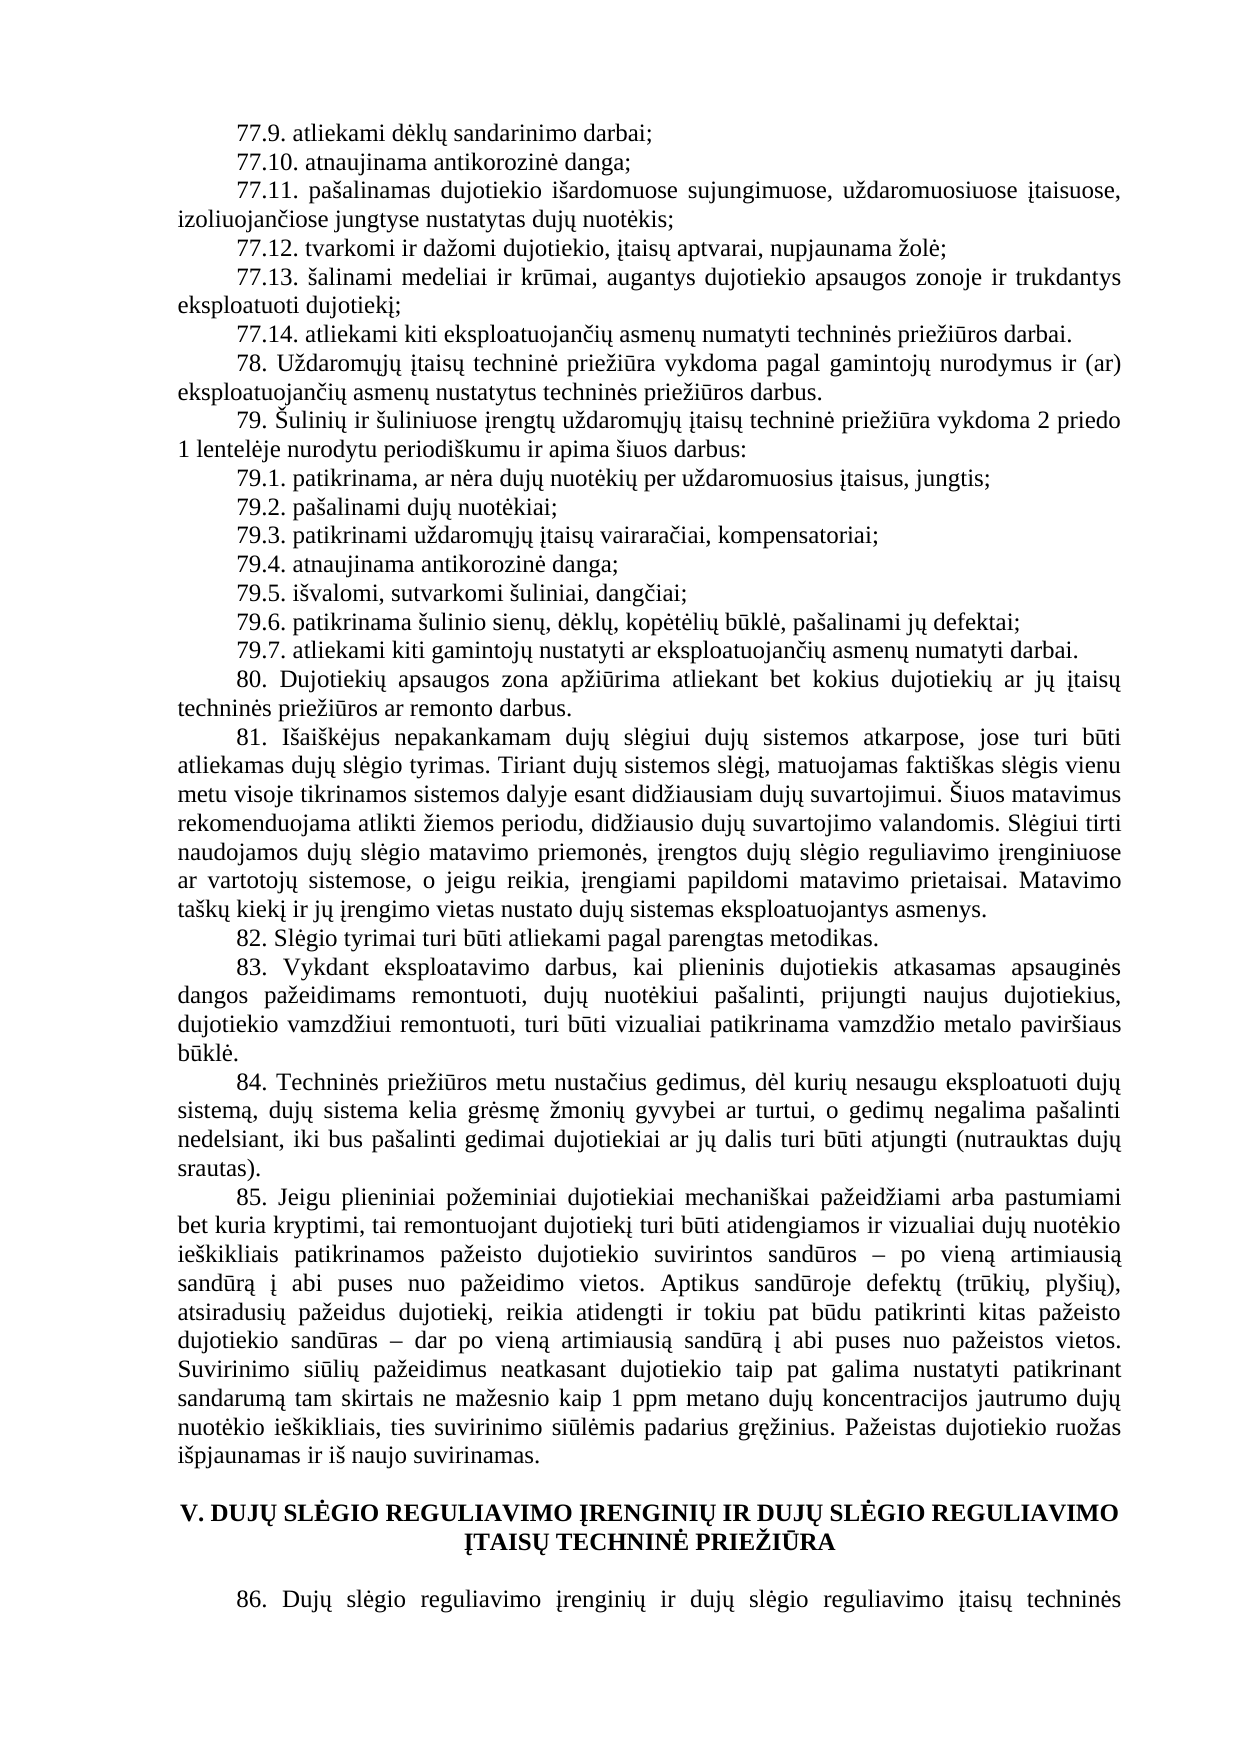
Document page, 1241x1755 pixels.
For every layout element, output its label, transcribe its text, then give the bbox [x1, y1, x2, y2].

text 83. Vykdant eksploatavimo darbus, kai plieninis dujotiekis atkasamas apsauginės dangos pažeidimams remontuoti, dujų nuotėkiui pašalinti, prijungti naujus dujotiekius, dujotiekio vamzdžiui remontuoti, turi būti vizualiai patikrinama vamzdžio metalo paviršiaus būklė. [177, 952, 1122, 1067]
text 79.1. patikrinama, ar nėra dujų nuotėkių per uždaromuosius įtaisus, jungtis; [177, 463, 1122, 492]
text 79.5. išvalomi, sutvarkomi šuliniai, dangčiai; [177, 578, 1122, 607]
text 77.9. atliekami dėklų sandarinimo darbai; [177, 118, 1122, 147]
text 79. Šulinių ir šuliniuose įrengtų uždaromųjų įtaisų techninė priežiūra vykdoma 2 priedo 1 lentelėje nurodytu periodiškumu ir apima šiuos darbus: [177, 406, 1122, 463]
text 78. Uždaromųjų įtaisų techninė priežiūra vykdoma pagal gamintojų nurodymus ir (ar) eksploatuojančių asmenų nustatytus techninės priežiūros darbus. [177, 348, 1122, 406]
text 81. Išaiškėjus nepakankamam dujų slėgiui dujų sistemos atkarpose, jose turi būti atliekamas dujų slėgio tyrimas. Tiriant dujų sistemos slėgį, matuojamas faktiškas slėgis vienu metu visoje tikrinamos sistemos dalyje esant didžiausiam dujų suvartojimui. Šiuos matavimus rekomenduojama atlikti žiemos periodu, didžiausio dujų suvartojimo valandomis. Slėgiui tirti naudojamos dujų slėgio matavimo priemonės, įrengtos dujų slėgio reguliavimo įrenginiuose ar vartotojų sistemose, o jeigu reikia, įrengiami papildomi matavimo prietaisai. Matavimo taškų kiekį ir jų įrengimo vietas nustato dujų sistemas eksploatuojantys asmenys. [177, 722, 1122, 923]
text 79.3. patikrinami uždaromųjų įtaisų vairaračiai, kompensatoriai; [177, 521, 1122, 549]
text 82. Slėgio tyrimai turi būti atliekami pagal parengtas metodikas. [177, 923, 1122, 952]
text 77.11. pašalinamas dujotiekio išardomuose sujungimuose, uždaromuosiuose įtaisuose, izoliuojančiose jungtyse nustatytas dujų nuotėkis; [177, 176, 1122, 233]
text 84. Techninės priežiūros metu nustačius gedimus, dėl kurių nesaugu eksploatuoti dujų sistemą, dujų sistema kelia grėsmę žmonių gyvybei ar turtui, o gedimų negalima pašalinti nedelsiant, iki bus pašalinti gedimai dujotiekiai ar jų dalis turi būti atjungti (nutrauktas dujų srautas). [177, 1067, 1122, 1182]
text 79.7. atliekami kiti gamintojų nustatyti ar eksploatuojančių asmenų numatyti darbai. [177, 636, 1122, 664]
text 77.12. tvarkomi ir dažomi dujotiekio, įtaisų aptvarai, nupjaunama žolė; [177, 233, 1122, 262]
text 80. Dujotiekių apsaugos zona apžiūrima atliekant bet kokius dujotiekių ar jų įtaisų techninės priežiūros ar remonto darbus. [177, 664, 1122, 722]
text 77.14. atliekami kiti eksploatuojančių asmenų numatyti techninės priežiūros darbai. [177, 319, 1122, 348]
text 79.4. atnaujinama antikorozinė danga; [177, 549, 1122, 578]
text V. Dujų slėgio reguliavimo įrenginių ir dujų slėgio reguliavimo įtaisų techninė priežiūra [177, 1498, 1122, 1556]
text 85. Jeigu plieniniai požeminiai dujotiekiai mechaniškai pažeidžiami arba pastumiami bet kuria kryptimi, tai remontuojant dujotiekį turi būti atidengiamos ir vizualiai dujų nuotėkio ieškikliais patikrinamos pažeisto dujotiekio suvirintos sandūros – po vieną artimiausią sandūrą į abi puses nuo pažeidimo vietos. Aptikus sandūroje defektų (trūkių, plyšių), atsiradusių pažeidus dujotiekį, reikia atidengti ir tokiu pat būdu patikrinti kitas pažeisto dujotiekio sandūras – dar po vieną artimiausią sandūrą į abi puses nuo pažeistos vietos. Suvirinimo siūlių pažeidimus neatkasant dujotiekio taip pat galima nustatyti patikrinant sandarumą tam skirtais ne mažesnio kaip 1 ppm metano dujų koncentracijos jautrumo dujų nuotėkio ieškikliais, ties suvirinimo siūlėmis padarius gręžinius. Pažeistas dujotiekio ruožas išpjaunamas ir iš naujo suvirinamas. [177, 1182, 1122, 1469]
text 86. Dujų slėgio reguliavimo įrenginių ir dujų slėgio reguliavimo įtaisų techninės [177, 1584, 1122, 1613]
text 77.10. atnaujinama antikorozinė danga; [177, 147, 1122, 176]
text 79.2. pašalinami dujų nuotėkiai; [177, 492, 1122, 521]
text 79.6. patikrinama šulinio sienų, dėklų, kopėtėlių būklė, pašalinami jų defektai; [177, 607, 1122, 636]
text 77.13. šalinami medeliai ir krūmai, augantys dujotiekio apsaugos zonoje ir trukdantys eksploatuoti dujotiekį; [177, 262, 1122, 319]
